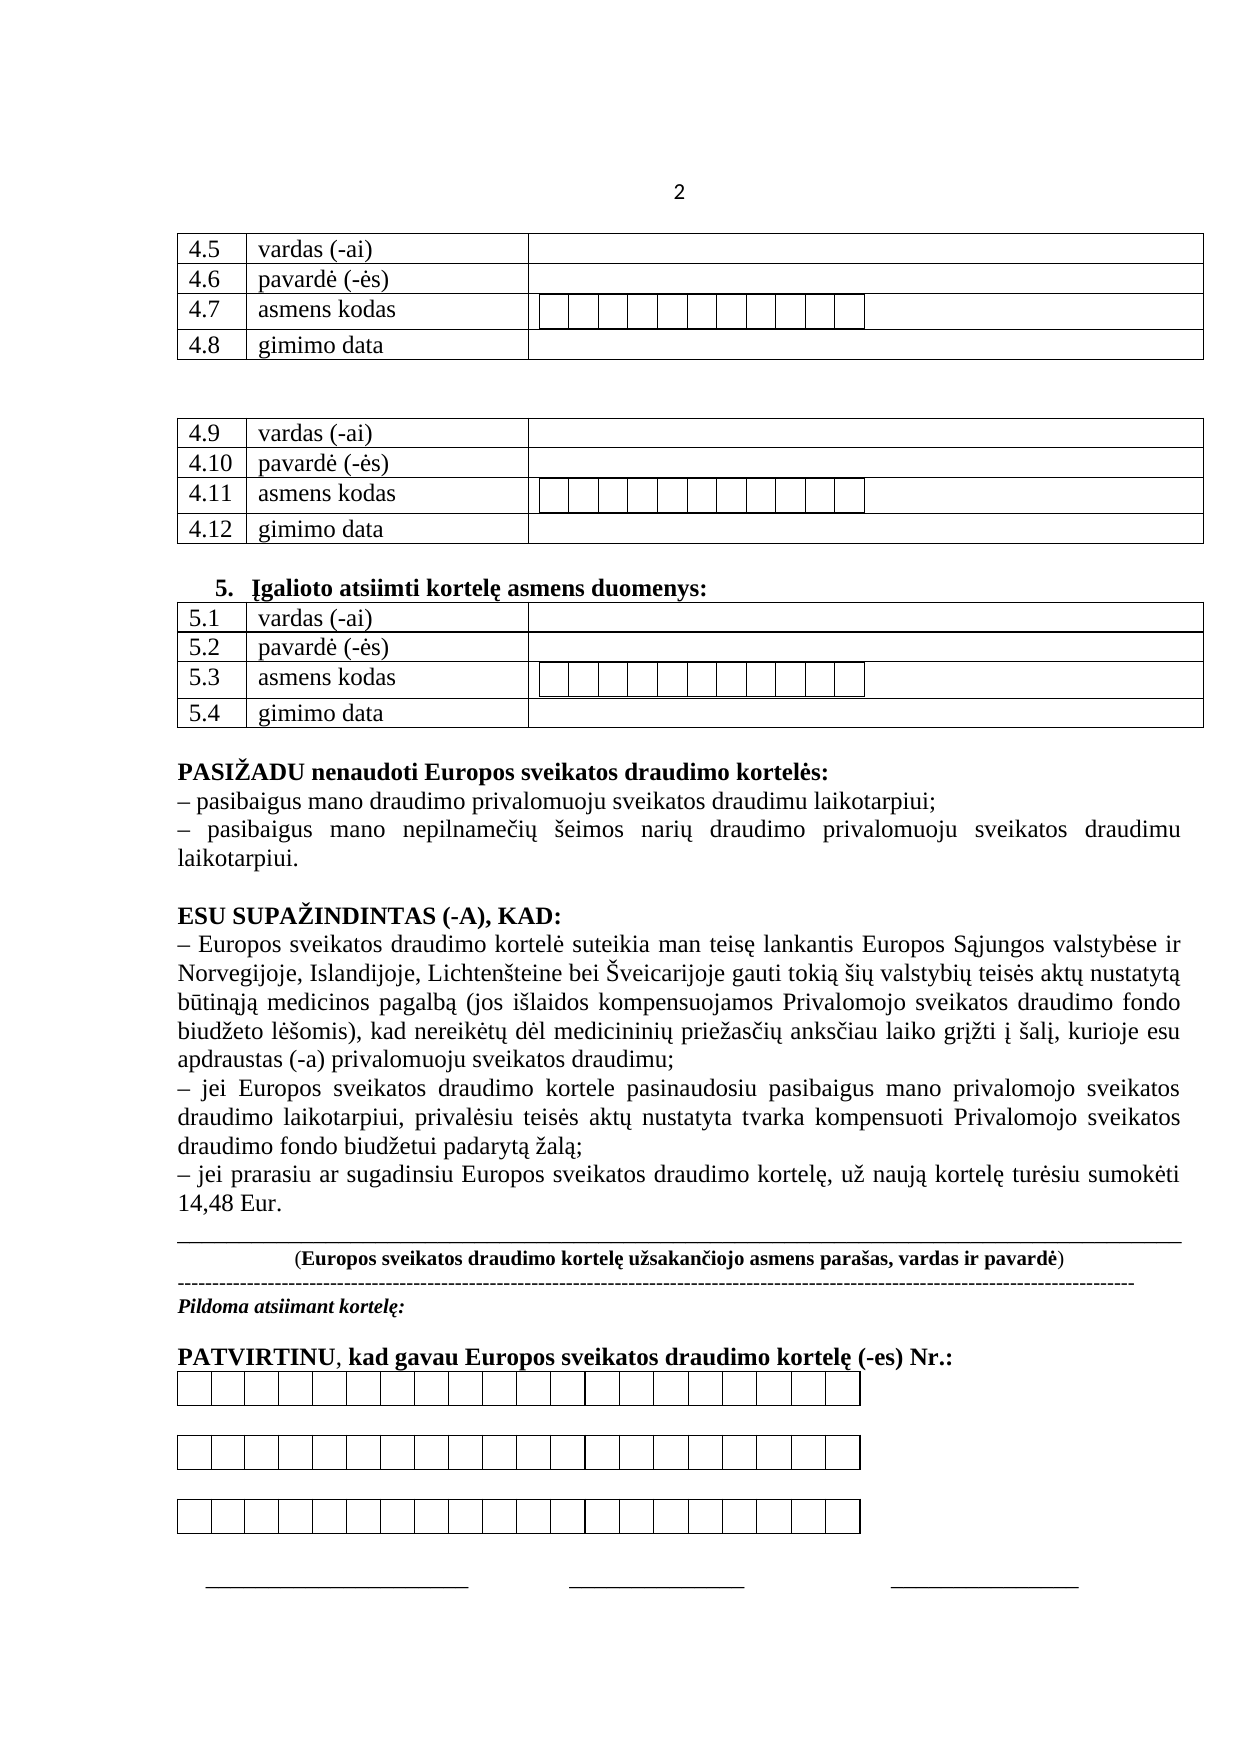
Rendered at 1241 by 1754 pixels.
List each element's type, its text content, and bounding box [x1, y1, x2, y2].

table_cell gimimo data [247, 699, 528, 727]
table_header [688, 663, 716, 696]
table_header [483, 1500, 516, 1532]
table_cell 5.3 [178, 662, 246, 697]
table_header [551, 1372, 584, 1405]
table_header [654, 1436, 688, 1469]
table_header vardas (-ai) [247, 603, 528, 631]
table_header [689, 1436, 722, 1469]
table_header [835, 663, 864, 696]
table_header [529, 419, 1203, 447]
table_header [689, 1500, 722, 1532]
table_cell [865, 662, 1203, 697]
table_cell [529, 330, 1203, 359]
table_header [540, 295, 568, 328]
table_cell gimimo data [247, 330, 528, 359]
table_header [776, 663, 805, 696]
table_cell 4.6 [178, 264, 246, 293]
table_header [599, 663, 627, 696]
table_header [599, 295, 627, 328]
table_header [569, 295, 598, 328]
table_header [757, 1500, 791, 1532]
table_header [806, 663, 834, 696]
table_header [717, 295, 746, 328]
table_header [449, 1372, 482, 1405]
table_header [835, 479, 864, 512]
table_cell 5.2 [178, 633, 246, 661]
table_header [529, 234, 1203, 263]
table_header 5.1 [178, 603, 246, 631]
table_header [279, 1500, 312, 1532]
table_header [313, 1436, 346, 1469]
table_header vardas (-ai) [247, 234, 528, 263]
table_cell gimimo data [247, 514, 528, 543]
table_header [279, 1372, 312, 1405]
table_header [347, 1500, 380, 1532]
table_header [245, 1372, 278, 1405]
table_header [654, 1372, 688, 1405]
table_header [381, 1372, 414, 1405]
table_header [245, 1436, 278, 1469]
table_cell pavardė (-ės) [247, 264, 528, 293]
table_header [245, 1500, 278, 1532]
table_header [757, 1436, 791, 1469]
text ------------------------------------------------------------------------------------------------------------------------------------------ [177, 1270, 1181, 1294]
table_header [826, 1436, 859, 1469]
table_header [586, 1372, 619, 1405]
table_header [658, 295, 687, 328]
table_header [723, 1372, 756, 1405]
table_header [747, 295, 775, 328]
table_header [757, 1372, 791, 1405]
table_header [747, 663, 775, 696]
table_header [620, 1436, 653, 1469]
table_header [688, 479, 716, 512]
table_header [717, 479, 746, 512]
table_cell [529, 633, 1203, 661]
table_header [381, 1500, 414, 1532]
table_header [551, 1500, 584, 1532]
table_header [688, 295, 716, 328]
table_header [529, 603, 1203, 631]
text – pasibaigus mano nepilnamečių šeimos narių draudimo privalomuoju sveikatos draudimu laikotarpiui. [177, 814, 1181, 872]
table_header [806, 479, 834, 512]
table_header [792, 1372, 825, 1405]
table_header [569, 479, 598, 512]
table_header [449, 1500, 482, 1532]
table_header [415, 1436, 448, 1469]
table_header _____________________ [178, 1562, 496, 1606]
text – pasibaigus mano draudimo privalomuoju sveikatos draudimu laikotarpiui; [177, 786, 1181, 814]
table_header [586, 1500, 619, 1532]
table_header vardas (-ai) [247, 419, 528, 447]
table_cell 4.7 [178, 294, 246, 329]
table_header 4.9 [178, 419, 246, 447]
table_header [620, 1372, 653, 1405]
text PASIŽADU nenaudoti Europos sveikatos draudimo kortelės: [177, 757, 1181, 786]
table_header [628, 663, 657, 696]
table_header [517, 1500, 550, 1532]
table_cell 4.8 [178, 330, 246, 359]
table_cell 4.12 [178, 514, 246, 543]
table_header [628, 295, 657, 328]
table_header [540, 479, 568, 512]
table_cell pavardė (-ės) [247, 448, 528, 477]
table_header [620, 1500, 653, 1532]
table_cell 4.10 [178, 448, 246, 477]
table_header [178, 1372, 211, 1405]
table_header [347, 1436, 380, 1469]
table_cell [529, 264, 1203, 293]
table_header [517, 1372, 550, 1405]
table_header ______________ [496, 1562, 817, 1606]
table_header [212, 1372, 244, 1405]
table_header [826, 1500, 859, 1532]
table_header [826, 1372, 859, 1405]
table_header [381, 1436, 414, 1469]
table_header [551, 1436, 584, 1469]
table_header [212, 1436, 244, 1469]
table_header [313, 1500, 346, 1532]
table_header [747, 479, 775, 512]
table_cell [529, 662, 539, 697]
table_header [540, 663, 568, 696]
table_header [449, 1436, 482, 1469]
table_cell [529, 699, 1203, 727]
table_cell [529, 514, 1203, 543]
table_header [415, 1372, 448, 1405]
text – Europos sveikatos draudimo kortelė suteikia man teisę lankantis Europos Sąjungos valstybėse ir Norvegijoje, Islandijoje, Lichtenšteine bei Šveicarijoje gauti tokią šių valstybių teisės aktų nustatytą būtinąją medicinos pagalbą (jos išlaidos kompensuojamos Privalomojo sveikatos draudimo fondo biudžeto lėšomis), kad nereikėtų dėl medicininių priežasčių anksčiau laiko grįžti į šalį, kurioje esu apdraustas (-a) privalomuoju sveikatos draudimu; [177, 929, 1181, 1073]
table_header _______________ [818, 1562, 1152, 1606]
table_cell asmens kodas [247, 478, 528, 513]
table_cell asmens kodas [247, 662, 528, 697]
table_header [517, 1436, 550, 1469]
table_header [717, 663, 746, 696]
table_header [483, 1436, 516, 1469]
table_header [569, 663, 598, 696]
table_header [599, 479, 627, 512]
table_header [658, 479, 687, 512]
table_cell [865, 478, 1203, 513]
table_header [689, 1372, 722, 1405]
text ESU SUPAŽINDINTAS (-A), KAD: [177, 901, 1181, 929]
table_cell [529, 478, 539, 513]
text (Europos sveikatos draudimo kortelę užsakančiojo asmens parašas, vardas ir pavardė) [177, 1246, 1181, 1270]
table_header [776, 479, 805, 512]
text 5. Įgalioto atsiimti kortelę asmens duomenys: [215, 573, 1181, 602]
table_cell 5.4 [178, 699, 246, 727]
table_header 4.5 [178, 234, 246, 263]
text PATVIRTINU, kad gavau Europos sveikatos draudimo kortelę (-es) Nr.: [177, 1342, 1181, 1371]
table_cell asmens kodas [247, 294, 528, 329]
table_header [792, 1436, 825, 1469]
text – jei prarasiu ar sugadinsiu Europos sveikatos draudimo kortelę, už naują kortelę turėsiu sumokėti 14,48 Eur. [177, 1159, 1181, 1217]
table_header [835, 295, 864, 328]
table_header [776, 295, 805, 328]
table_cell pavardė (-ės) [247, 633, 528, 661]
table_header [806, 295, 834, 328]
table_cell [529, 448, 1203, 477]
table_cell 4.11 [178, 478, 246, 513]
text – jei Europos sveikatos draudimo kortele pasinaudosiu pasibaigus mano privalomojo sveikatos draudimo laikotarpiui, privalėsiu teisės aktų nustatyta tvarka kompensuoti Privalomojo sveikatos draudimo fondo biudžetui padarytą žalą; [177, 1073, 1181, 1159]
table_header [586, 1436, 619, 1469]
table_header [212, 1500, 244, 1532]
table_header [415, 1500, 448, 1532]
table_cell [865, 294, 1203, 329]
table_header [483, 1372, 516, 1405]
table_cell [529, 294, 539, 329]
table_header [723, 1436, 756, 1469]
table_header [347, 1372, 380, 1405]
table_header [313, 1372, 346, 1405]
table_header [792, 1500, 825, 1532]
table_header [723, 1500, 756, 1532]
text Pildoma atsiimant kortelę: [177, 1294, 1181, 1318]
table_header [654, 1500, 688, 1532]
table_header [178, 1500, 211, 1532]
table_header [628, 479, 657, 512]
table_header [178, 1436, 211, 1469]
table_header [279, 1436, 312, 1469]
table_header [658, 663, 687, 696]
